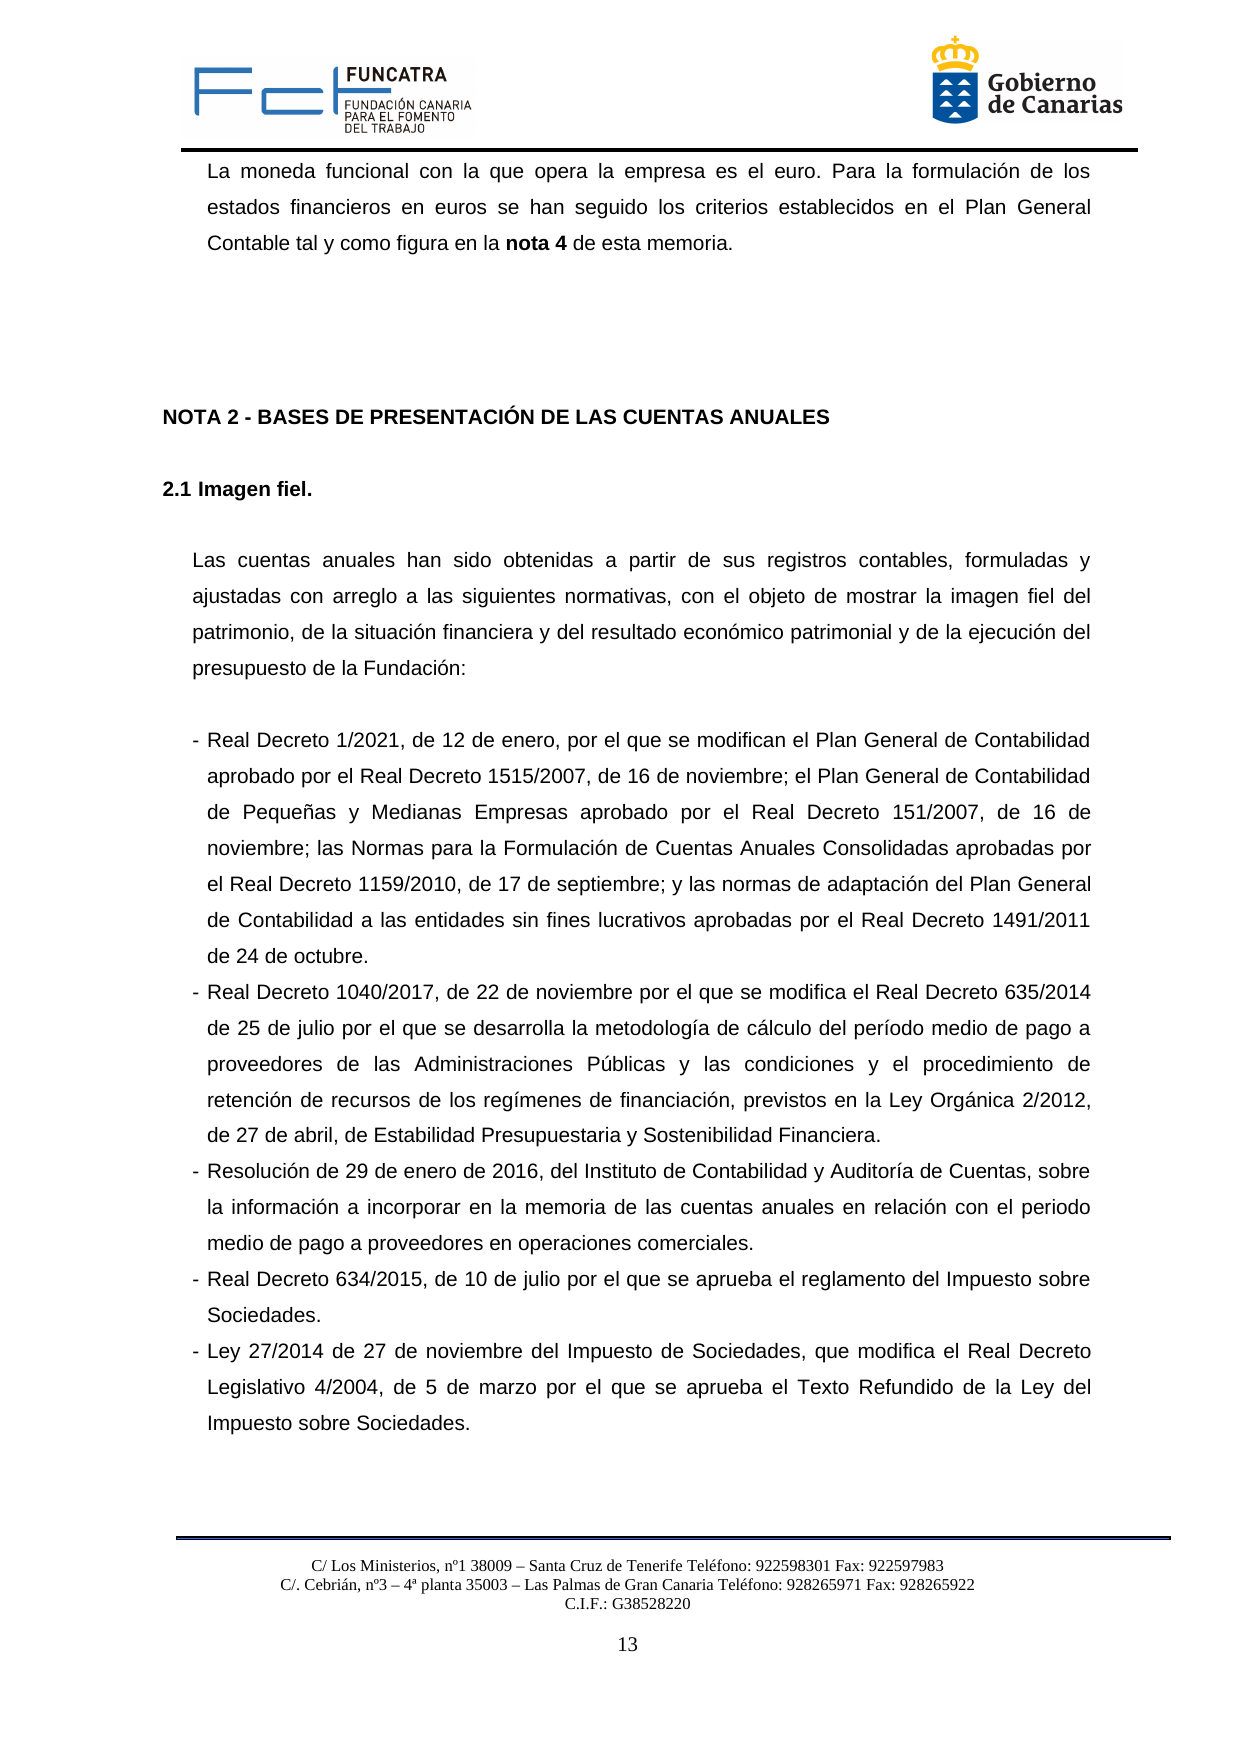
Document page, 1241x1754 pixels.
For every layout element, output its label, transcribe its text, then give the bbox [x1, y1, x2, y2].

picture [931, 35, 1123, 124]
picture [180, 57, 477, 138]
list Ley 27/2014 de 27 de noviembre del Impuesto de Sociedades, que modifica el Real Decreto Legislativo 4/2004, de 5 de marzo por el que se aprueba el Texto Refundido de la Ley del Impuesto sobre Sociedades. [192, 1339, 1092, 1435]
list Real Decreto 1/2021, de 12 de enero, por el que se modifican el Plan General de Contabilidad aprobado por el Real Decreto 1515/2007, de 16 de noviembre; el Plan General de Contabilidad de Pequeñas y Medianas Empresas aprobado por el Real Decreto 151/2007, de 16 de noviembre; las Normas para la Formulación de Cuentas Anuales Consolidadas aprobadas por el Real Decreto 1159/2010, de 17 de septiembre; y las normas de adaptación del Plan General de Contabilidad a las entidades sin fines lucrativos aprobadas por el Real Decreto 1491/2011 de 24 de octubre. [192, 728, 1092, 968]
list Real Decreto 634/2015, de 10 de julio por el que se aprueba el reglamento del Impuesto sobre Sociedades. [192, 1267, 1092, 1327]
list Imagen fiel. [162, 476, 1092, 500]
list Real Decreto 1040/2017, de 22 de noviembre por el que se modifica el Real Decreto 635/2014 de 25 de julio por el que se desarrolla la metodología de cálculo del período medio de pago a proveedores de las Administraciones Públicas y las condiciones y el procedimiento de retención de recursos de los regímenes de financiación, previstos en la Ley Orgánica 2/2012, de 27 de abril, de Estabilidad Presupuestaria y Sostenibilidad Financiera. [192, 979, 1092, 1147]
text NOTA 2 - BASES DE PRESENTACIÓN DE LAS CUENTAS ANUALES [162, 404, 1092, 428]
text La moneda funcional con la que opera la empresa es el euro. Para la formulación de los estados financieros en euros se han seguido los criterios establecidos en el Plan General Contable tal y como figura en la nota 4 de esta memoria. [207, 159, 1092, 254]
list Resolución de 29 de enero de 2016, del Instituto de Contabilidad y Auditoría de Cuentas, sobre la información a incorporar en la memoria de las cuentas anuales en relación con el periodo medio de pago a proveedores en operaciones comerciales. [192, 1159, 1092, 1255]
text Las cuentas anuales han sido obtenidas a partir de sus registros contables, formuladas y ajustadas con arreglo a las siguientes normativas, con el objeto de mostrar la imagen fiel del patrimonio, de la situación financiera y del resultado económico patrimonial y de la ejecución del presupuesto de la Fundación: [192, 548, 1092, 680]
